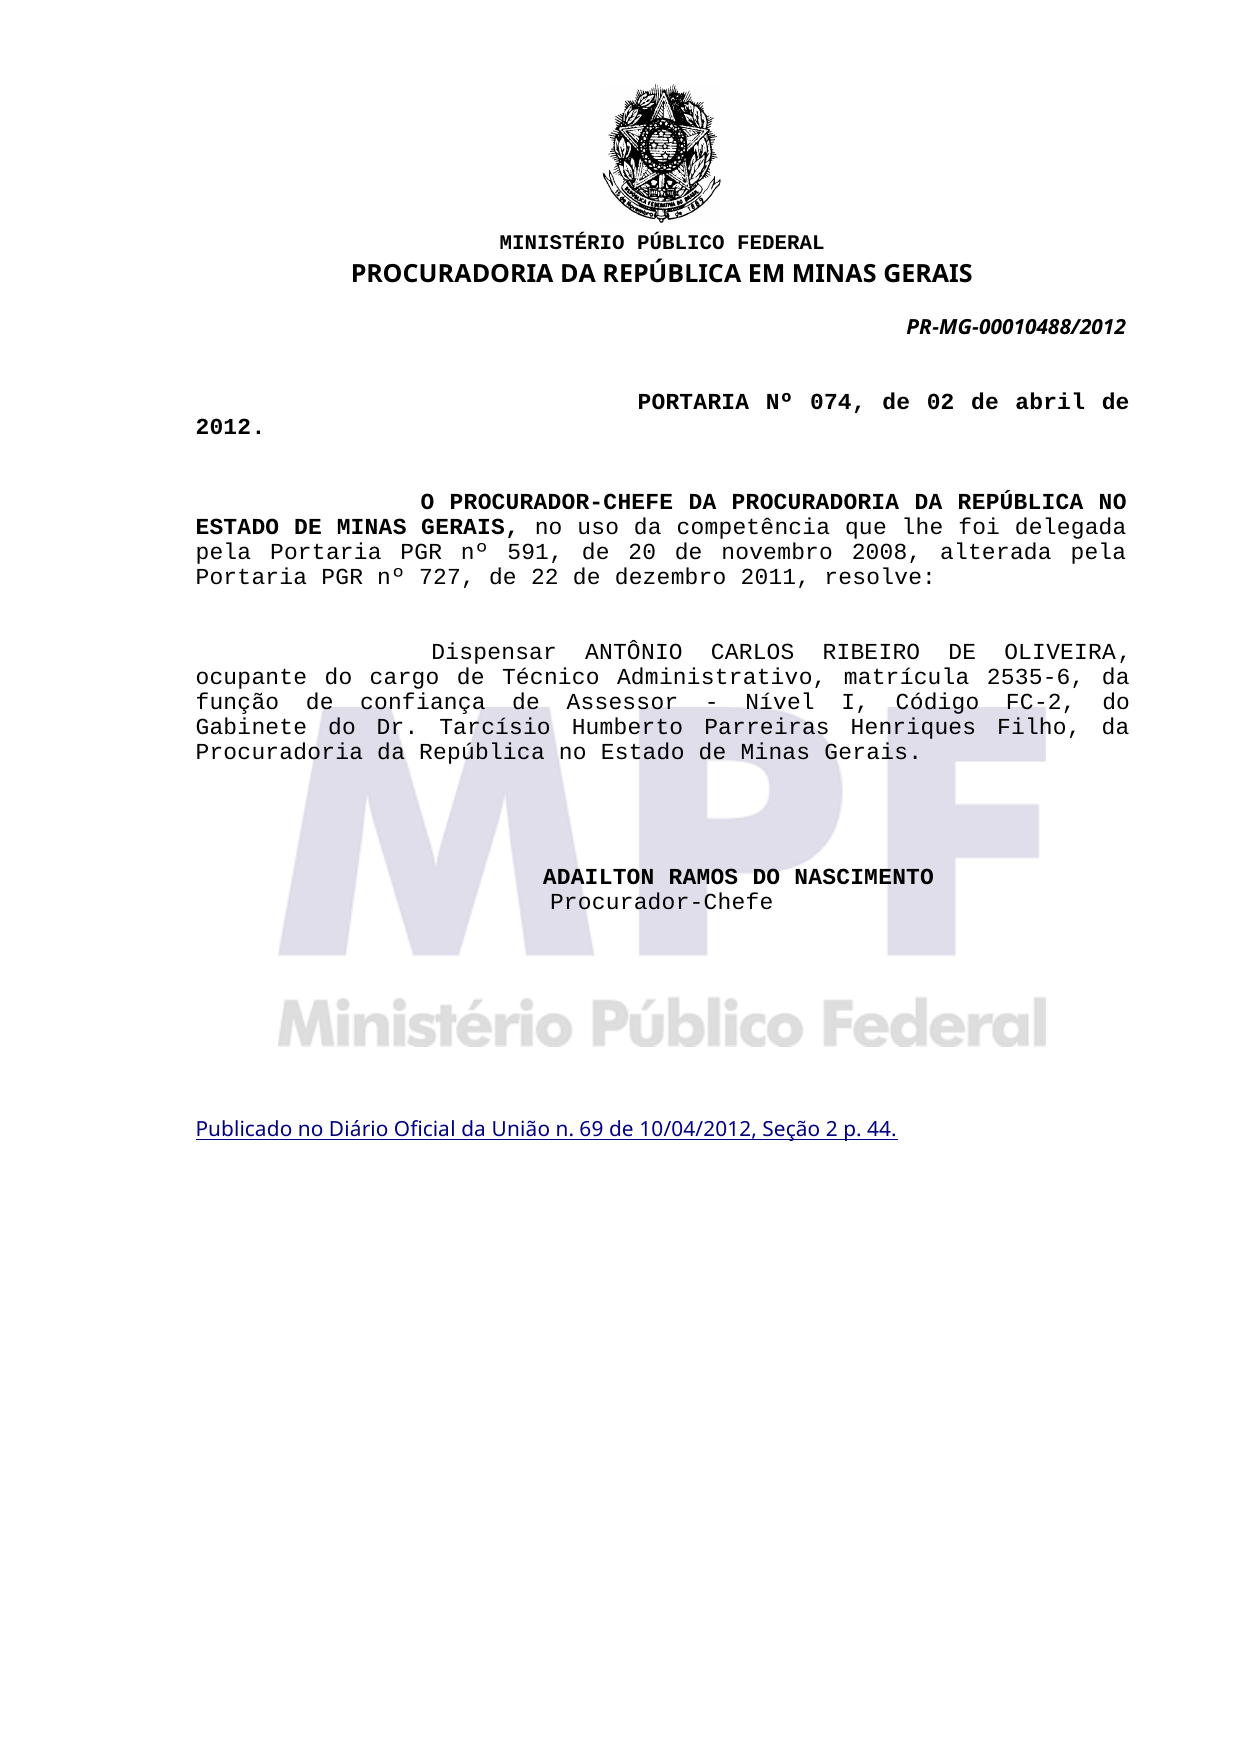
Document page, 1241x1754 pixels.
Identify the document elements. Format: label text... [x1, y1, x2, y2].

picture [602, 84, 721, 223]
picture [278, 764, 1046, 864]
subtitle Procurador-Chefe [195, 889, 1128, 914]
subtitle ADAILTON RAMOS DO NASCIMENTO [195, 864, 1128, 889]
text Dispensar ANTÔNIO CARLOS RIBEIRO DE OLIVEIRA, ocupante do cargo de Técnico Administrativo, matrícula 2535-6, da função de confiança de Assessor - Nível I, Código FC-2, do Gabinete do Dr. Tarcísio Humberto Parreiras Henriques Filho, da Procuradoria da República no Estado de Minas Gerais. [195, 639, 1131, 764]
subtitle PR-MG-00010488/2012 [570, 314, 1128, 339]
text Publicado no Diário Oficial da União n. 69 de 10/04/2012, Seção 2 p. 44. [195, 1114, 1128, 1143]
text PORTARIA Nº 074, de 02 de abril de 2012. [195, 389, 1131, 439]
picture [278, 914, 1046, 1047]
text O PROCURADOR-CHEFE DA PROCURADORIA DA REPÚBLICA NO ESTADO DE MINAS GERAIS, no uso da competência que lhe foi delegada pela Portaria PGR nº 591, de 20 de novembro 2008, alterada pela Portaria PGR nº 727, de 22 de dezembro 2011, resolve: [195, 489, 1128, 589]
